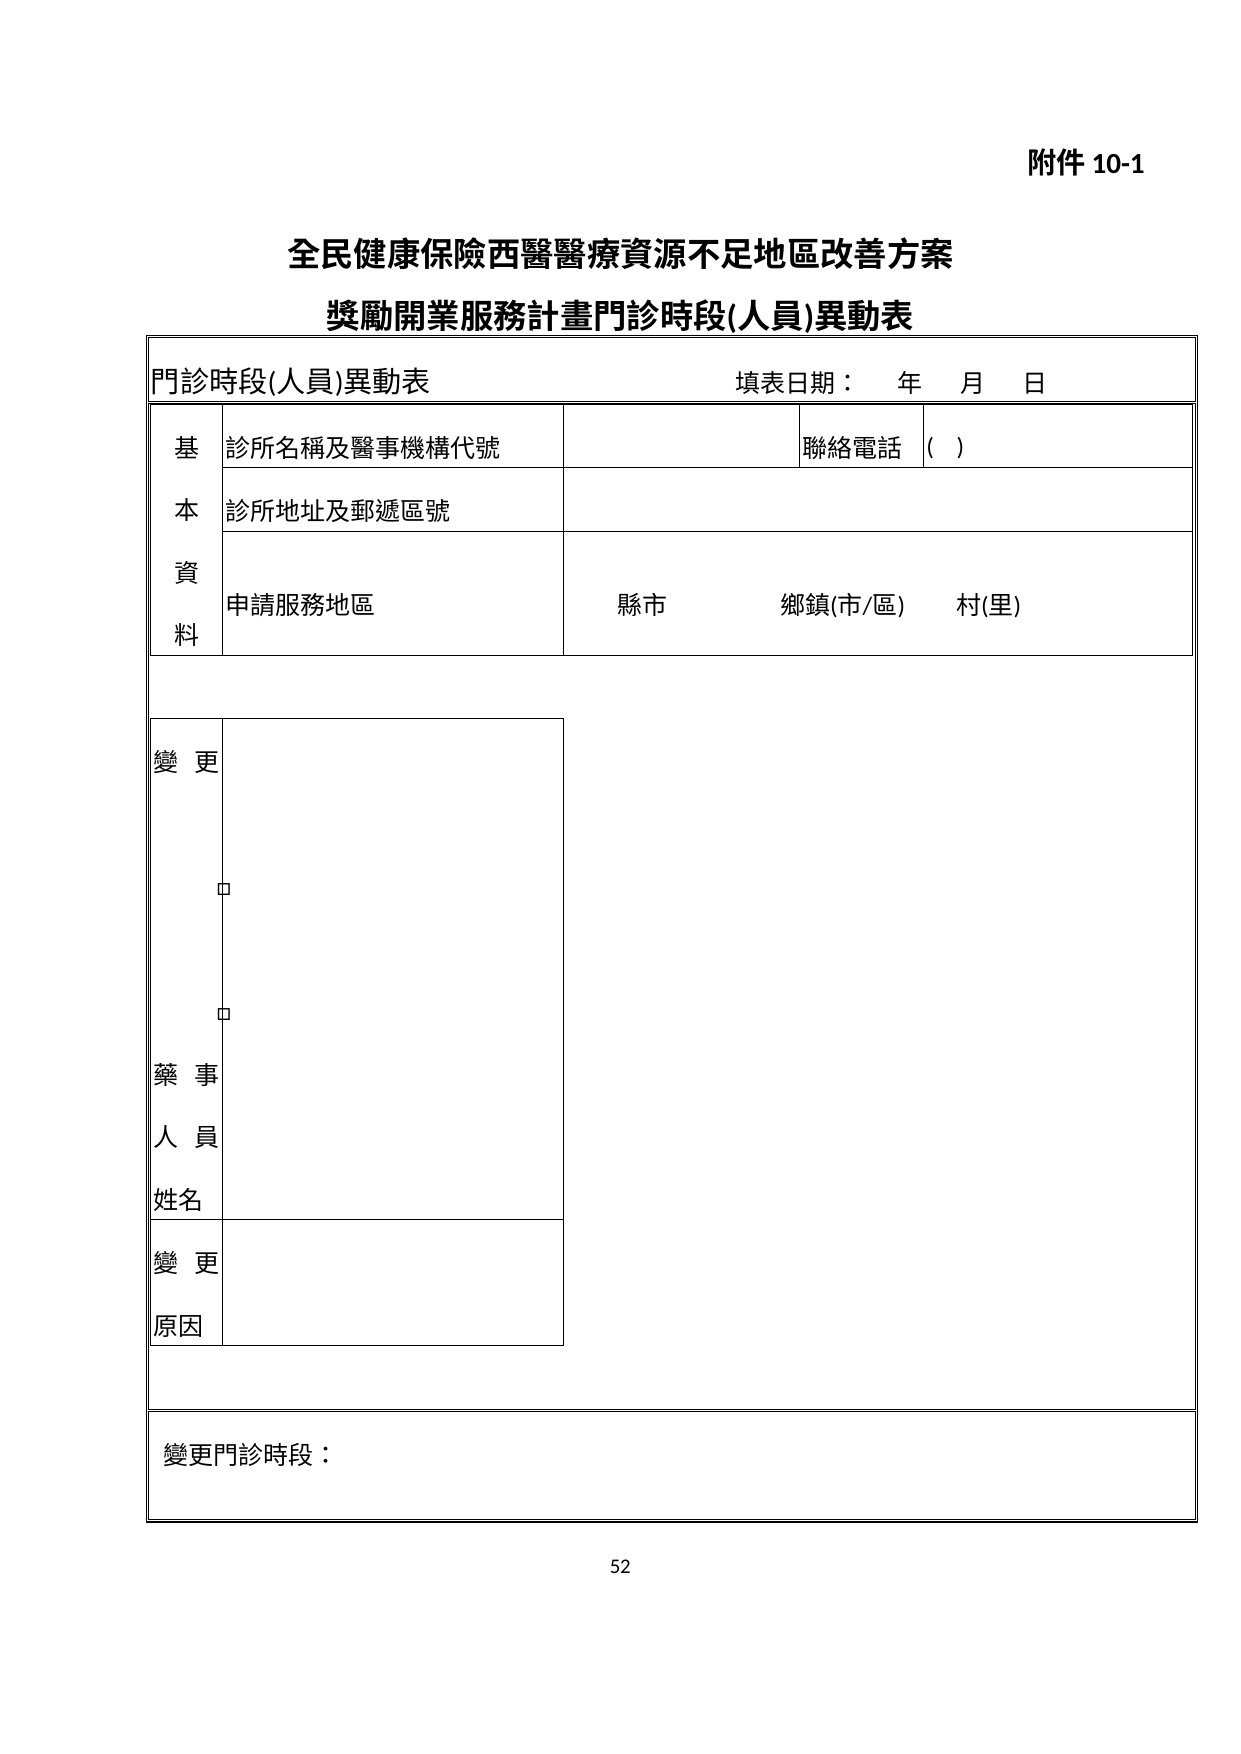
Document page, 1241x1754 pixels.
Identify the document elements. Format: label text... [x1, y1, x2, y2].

table_header 診所名稱及醫事機構代號 [223, 405, 563, 467]
table_cell [223, 1220, 563, 1345]
table_header [223, 1009, 228, 1019]
table_header 基本資料 [151, 405, 222, 655]
table_cell 變更原因 [151, 1220, 222, 1345]
table_header [223, 719, 563, 1219]
table_cell [564, 468, 1192, 531]
table_header [564, 405, 799, 467]
text [1012, 133, 1185, 210]
text 獎勵開業服務計畫門診時段(人員)異動表 [148, 272, 1092, 335]
table_header [223, 884, 228, 894]
table_cell 申請服務地區 [223, 532, 563, 655]
table_header 聯絡電話 [800, 405, 923, 467]
text 附件10-1 [1027, 140, 1170, 182]
table_header ( ) [924, 405, 1192, 467]
table_cell [149, 404, 1195, 1409]
table_cell 診所地址及郵遞區號 [223, 468, 563, 531]
table_header 門診時段(人員)異動表 填表日期： 年 月 日 [149, 338, 1195, 401]
table_cell 變更門診時段： [149, 1412, 1195, 1519]
table_header 變更 □醫師姓名 □護理人員姓名 □藥事人員姓名 [151, 719, 222, 1219]
text 全民健康保險西醫醫療資源不足地區改善方案 [148, 210, 1092, 272]
table_cell 縣市 鄉鎮(市/區) 村(里) [564, 532, 1192, 655]
